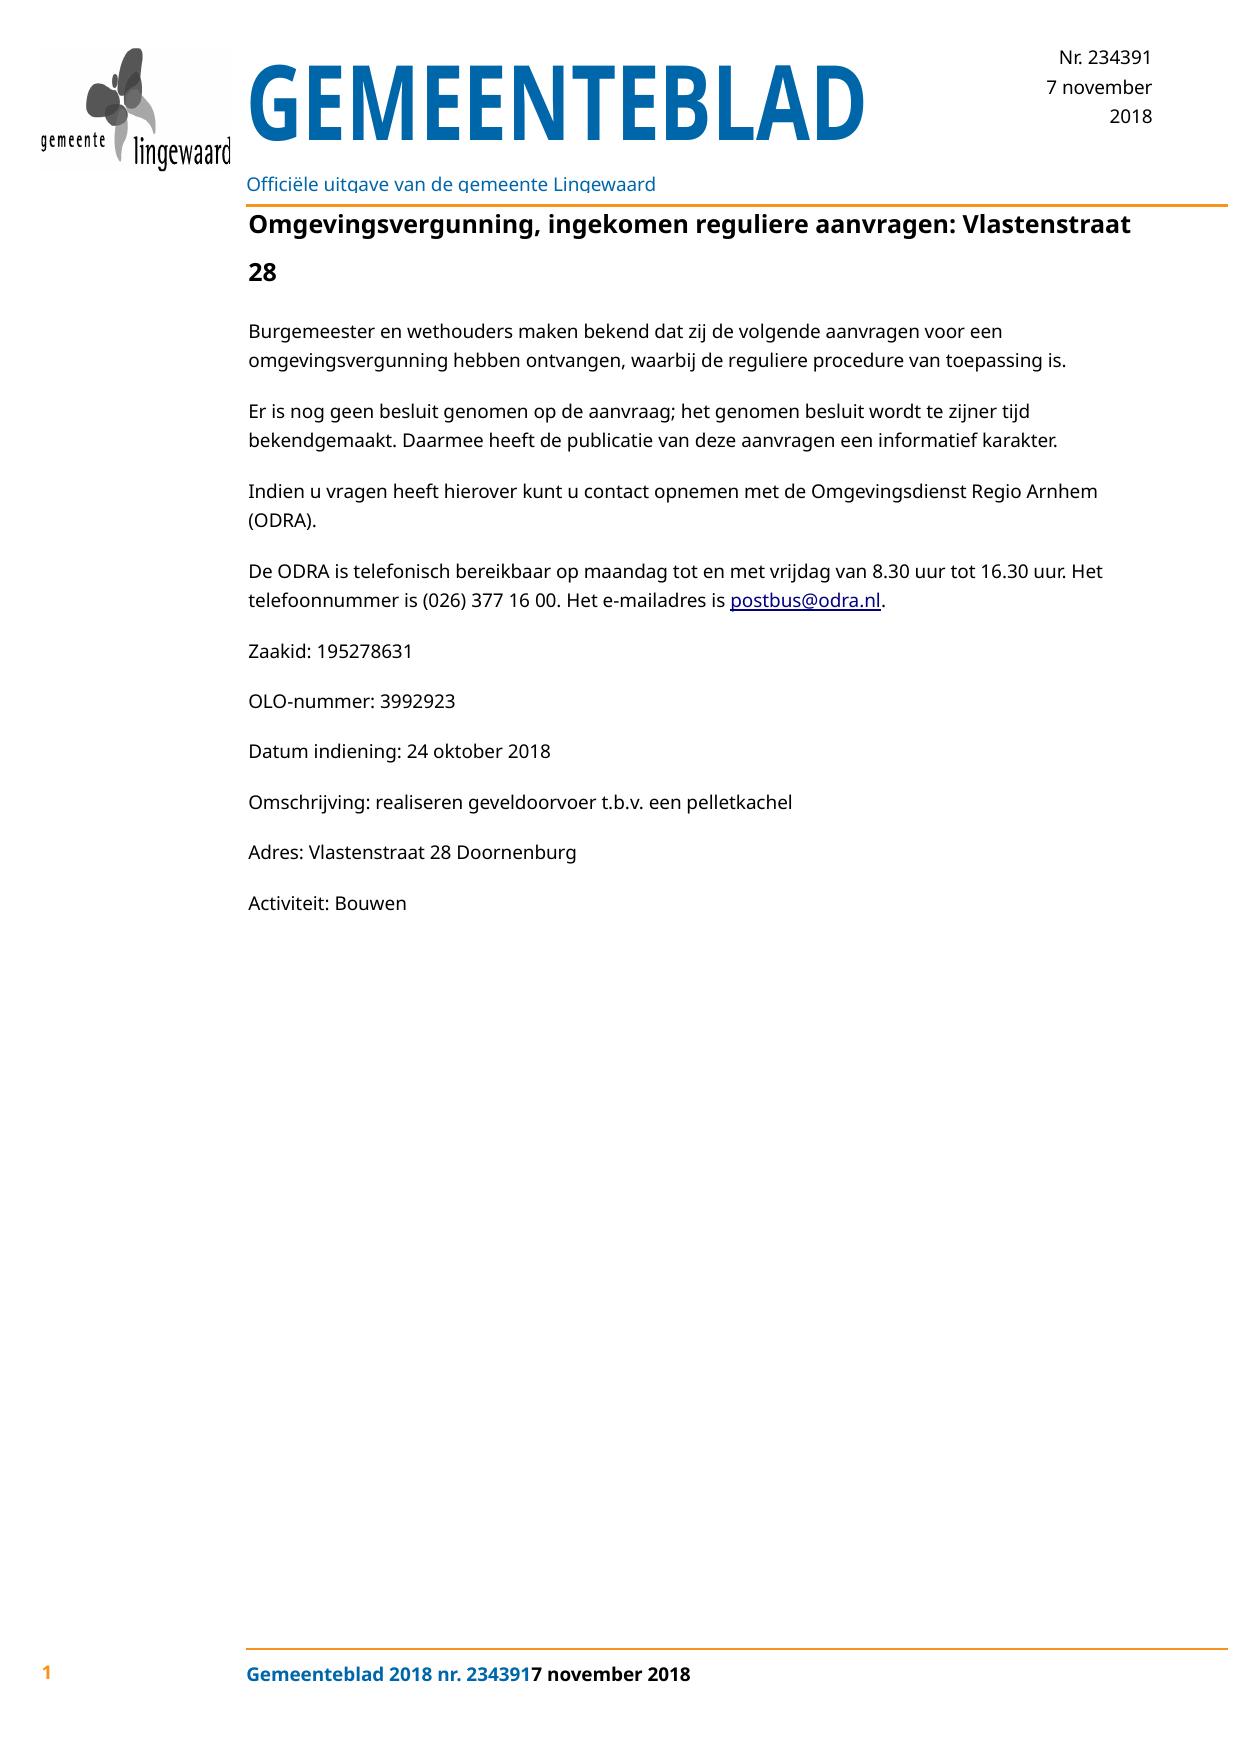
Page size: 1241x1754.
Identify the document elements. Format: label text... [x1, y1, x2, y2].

text Adres: Vlastenstraat 28 Doornenburg [248, 839, 1152, 865]
text Activiteit: Bouwen [248, 890, 1152, 916]
text Burgemeester en wethouders maken bekend dat zij de volgende aanvragen voor een omgevingsvergunning hebben ontvangen, waarbij de reguliere procedure van toepassing is. [248, 318, 1152, 373]
text Zaakid: 195278631 [248, 638, 1152, 664]
text Omgevingsvergunning, ingekomen reguliere aanvragen: Vlastenstraat 28 [248, 207, 1152, 288]
text OLO-nummer: 3992923 [248, 688, 1152, 714]
text Er is nog geen besluit genomen op de aanvraag; het genomen besluit wordt te zijner tijd bekendgemaakt. Daarmee heeft de publicatie van deze aanvragen een informatief karakter. [248, 398, 1152, 453]
text Indien u vragen heeft hierover kunt u contact opnemen met de Omgevingsdienst Regio Arnhem (ODRA). [248, 478, 1152, 533]
text Omschrijving: realiseren geveldoorvoer t.b.v. een pelletkachel [248, 789, 1152, 815]
text Datum indiening: 24 oktober 2018 [248, 739, 1152, 764]
text De ODRA is telefonisch bereikbaar op maandag tot en met vrijdag van 8.30 uur tot 16.30 uur. Het telefoonnummer is (026) 377 16 00. Het e-mailadres is postbus@odra.nl. [248, 558, 1152, 613]
picture [41, 47, 231, 172]
